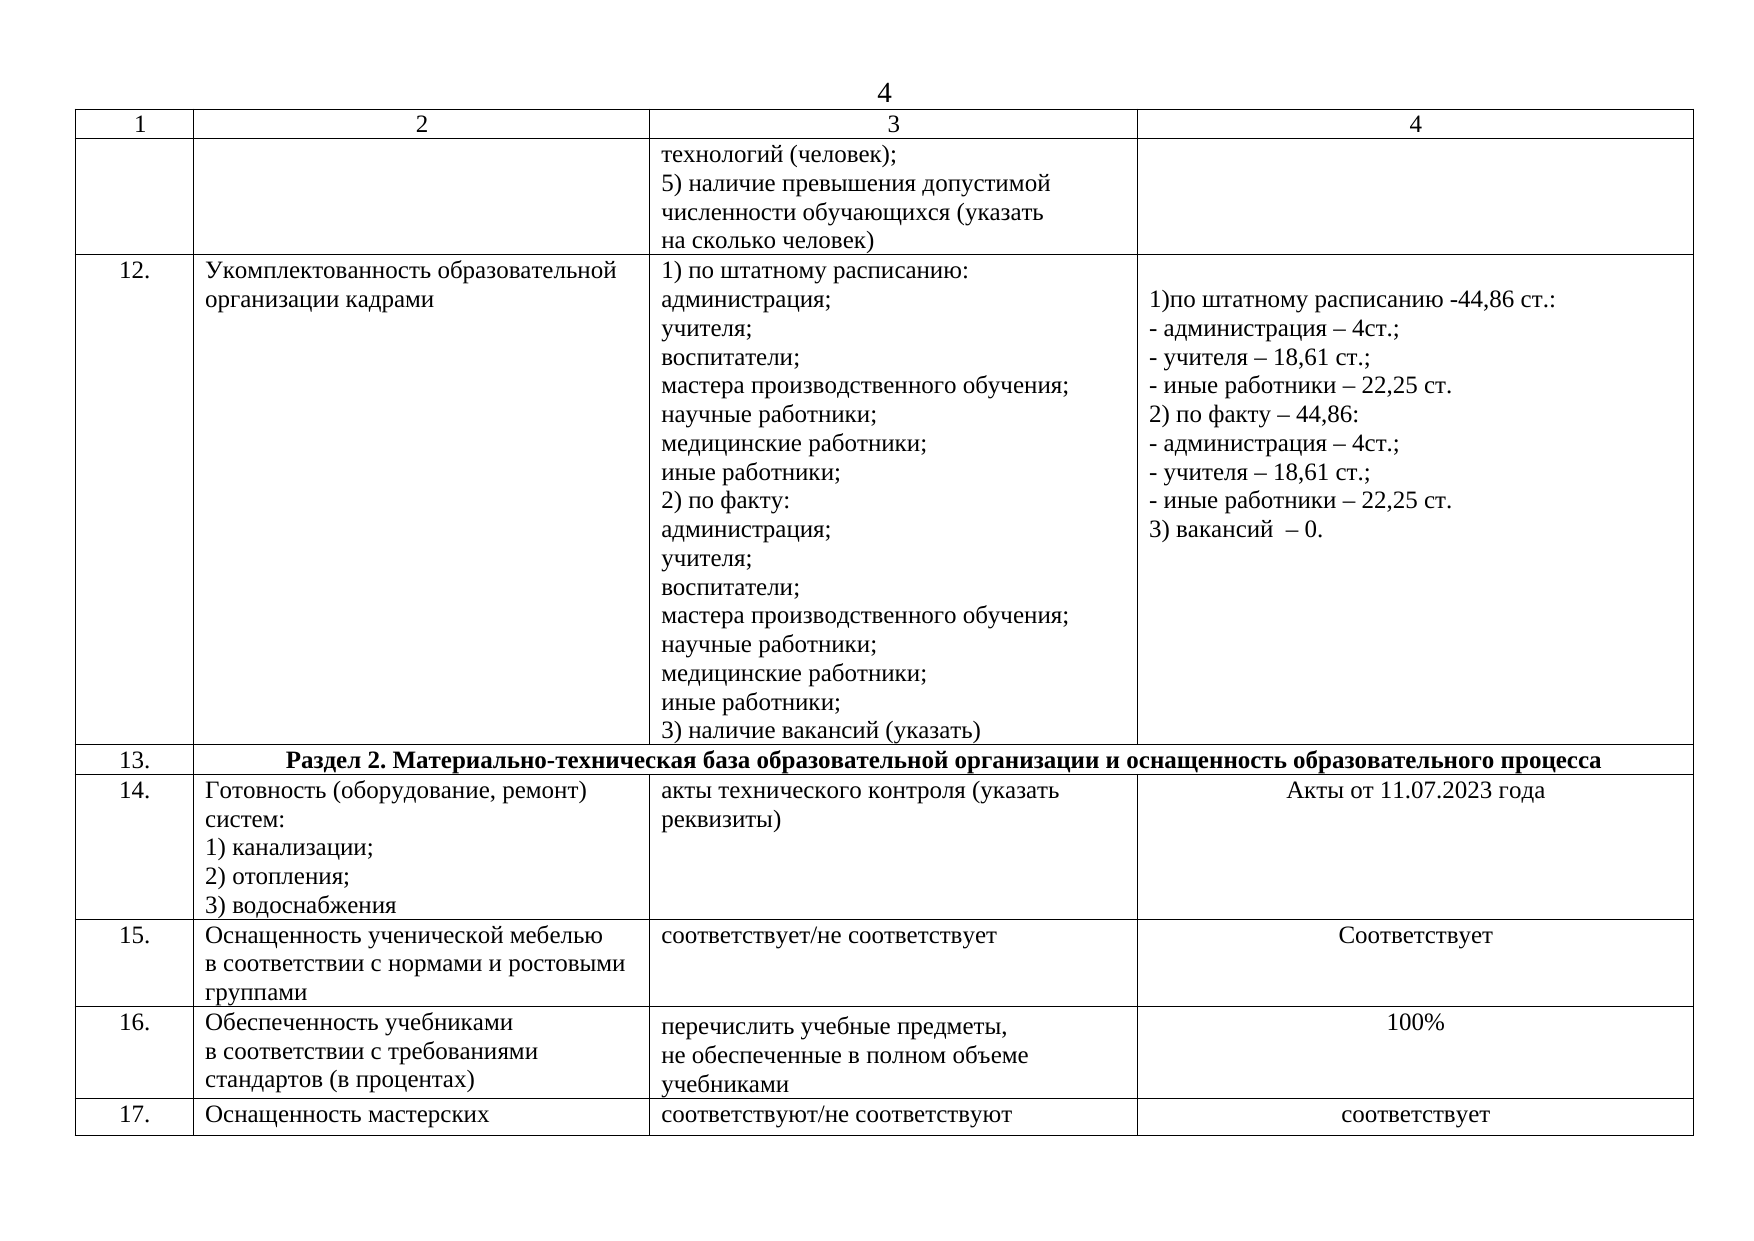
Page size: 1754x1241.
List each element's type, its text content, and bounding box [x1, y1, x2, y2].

table_cell [76, 139, 193, 254]
table_cell соответствует [1138, 1099, 1693, 1135]
table_cell акты технического контроля (указать реквизиты) [650, 775, 1137, 919]
table_cell Оснащенность мастерских [194, 1099, 649, 1135]
table_cell 14. [76, 775, 193, 919]
table_header 4 [1138, 110, 1693, 138]
table_cell 100% [1138, 1007, 1693, 1098]
table_cell 15. [76, 920, 193, 1006]
table_cell Оснащенность ученической мебелью в соответствии с нормами и ростовыми группами [194, 920, 649, 1006]
table_cell Акты от 11.07.2023 года [1138, 775, 1693, 919]
table_header 2 [194, 110, 649, 138]
table_cell 12. [76, 255, 193, 744]
table_cell соответствуют/не соответствуют [650, 1099, 1137, 1135]
table_cell 16. [76, 1007, 193, 1098]
table_cell [1138, 139, 1693, 254]
table_cell Укомплектованность образовательной организации кадрами [194, 255, 649, 744]
table_cell [194, 139, 649, 254]
table_cell соответствует/не соответствует [650, 920, 1137, 1006]
table_cell Обеспеченность учебниками в соответствии с требованиями стандартов (в процентах) [194, 1007, 649, 1098]
table_cell Раздел 2. Материально-техническая база образовательной организации и оснащенность образовательного процесса [194, 745, 1693, 774]
table_cell перечислить учебные предметы, не обеспеченные в полном объеме учебниками [650, 1007, 1137, 1098]
table_cell 17. [76, 1099, 193, 1135]
table_cell Соответствует [1138, 920, 1693, 1006]
table_header 3 [650, 110, 1137, 138]
table_cell Готовность (оборудование, ремонт) систем: 1) канализации; 2) отопления; 3) водоснабжения [194, 775, 649, 919]
table_cell технологий (человек); наличие превышения допустимой численности обучающихся (указать на сколько человек) [650, 139, 1137, 254]
table_cell 1) по штатному расписанию: администрация; учителя; воспитатели; мастера производственного обучения; научные работники; медицинские работники; иные работники; 2) по факту: администрация; учителя; воспитатели; мастера производственного обучения; научные работники; медицинские работники; иные работники; 3) наличие вакансий (указать) [650, 255, 1137, 744]
table_cell 13. [76, 745, 193, 774]
table_header 1 [76, 110, 193, 138]
table_cell 1)по штатному расписанию -44,86 ст.: - администрация – 4ст.; - учителя – 18,61 ст.; - иные работники – 22,25 ст. 2) по факту – 44,86: - администрация – 4ст.; - учителя – 18,61 ст.; - иные работники – 22,25 ст. 3) вакансий – 0. [1138, 255, 1693, 744]
